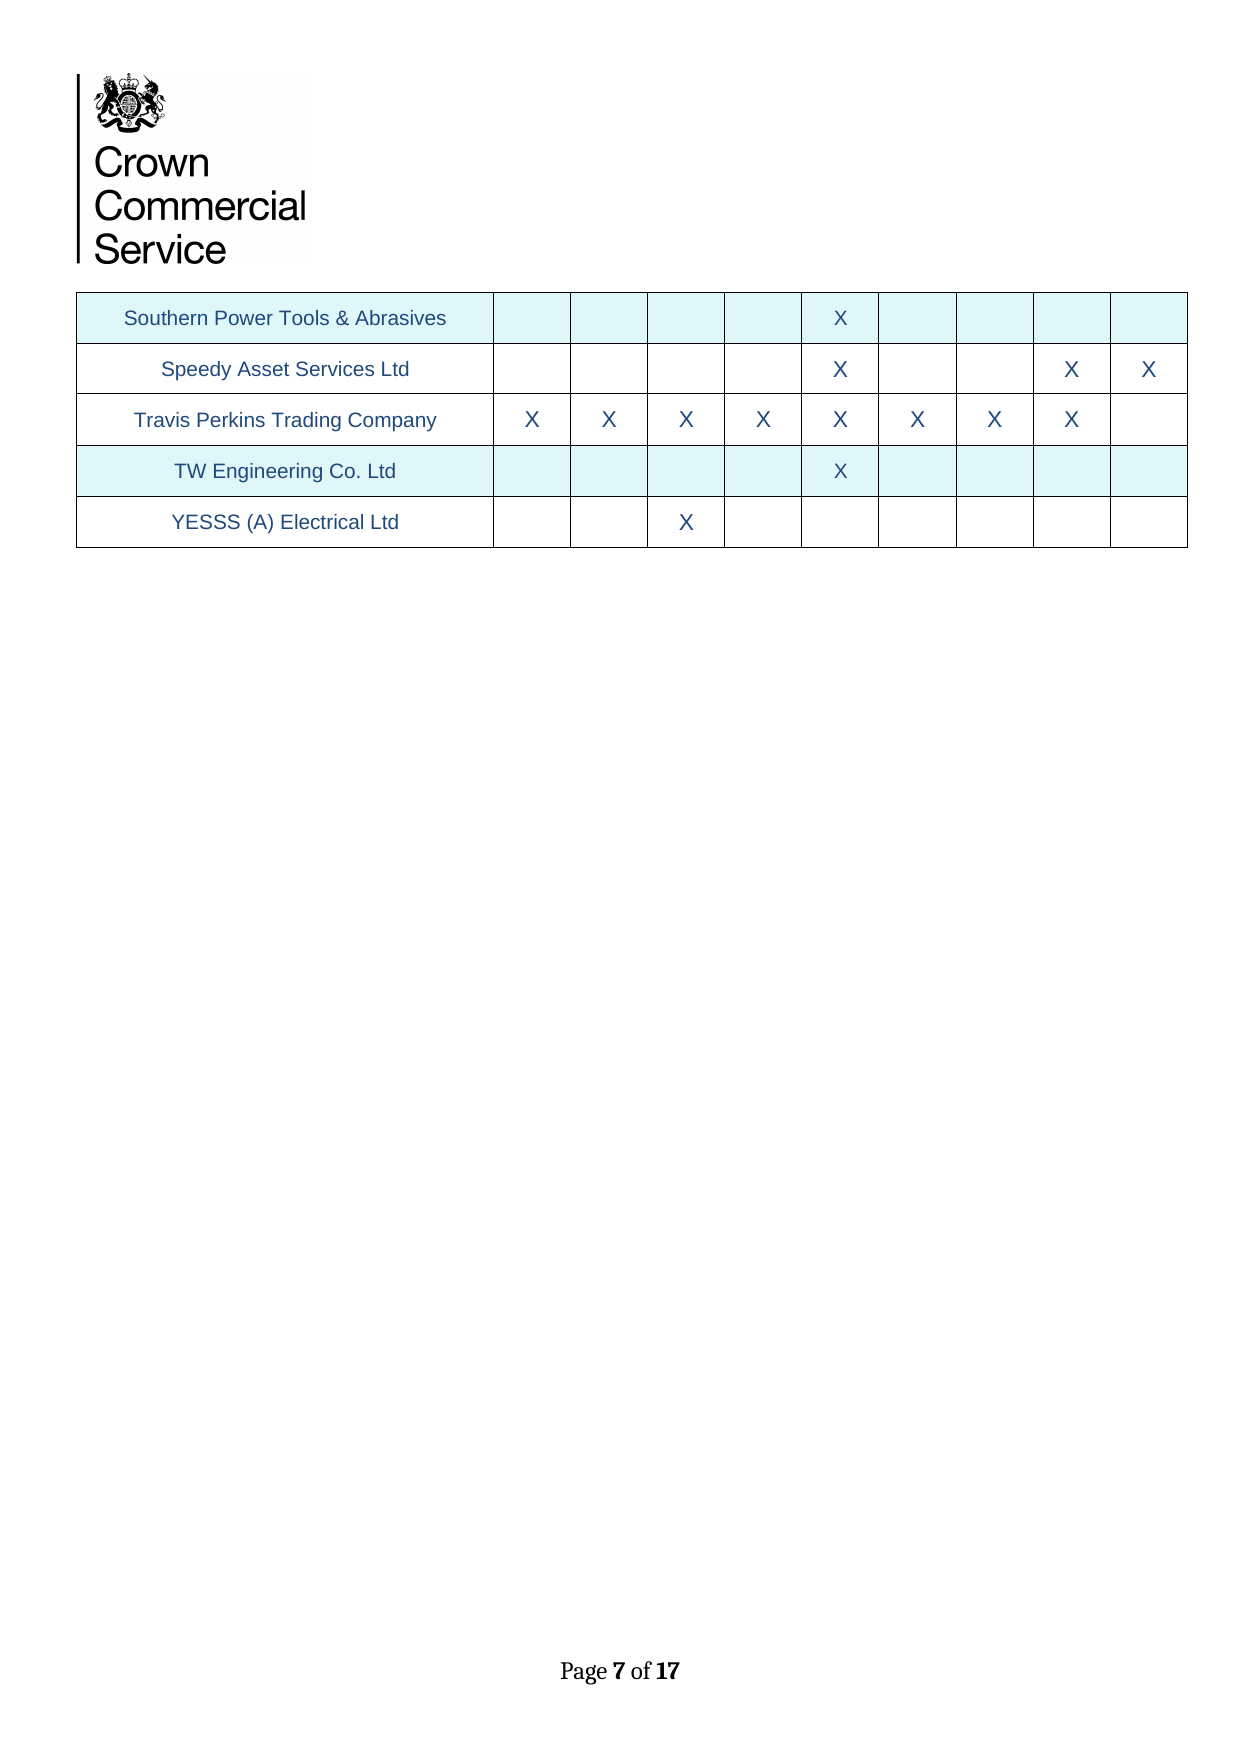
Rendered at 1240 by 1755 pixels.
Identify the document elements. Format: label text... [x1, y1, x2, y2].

table_cell X [494, 394, 570, 444]
table_cell [648, 293, 724, 343]
table_cell [571, 293, 647, 343]
table_cell [879, 344, 956, 393]
table_cell [648, 344, 724, 393]
table_cell X [802, 293, 878, 343]
table_cell X [571, 394, 647, 444]
table_cell [957, 446, 1033, 496]
table_cell Travis Perkins Trading Company [77, 394, 493, 444]
table_cell X [648, 497, 724, 547]
table_cell [725, 446, 801, 496]
table_cell X [648, 394, 724, 444]
table_cell [1111, 446, 1187, 496]
table_cell Speedy Asset Services Ltd [77, 344, 493, 393]
table_cell YESSS (A) Electrical Ltd [77, 497, 493, 547]
table_cell X [725, 394, 801, 444]
table_cell [494, 446, 570, 496]
table_cell [1034, 497, 1110, 547]
table_cell [571, 344, 647, 393]
table_cell X [1034, 394, 1110, 444]
table_cell [1111, 293, 1187, 343]
table_cell [957, 293, 1033, 343]
table_cell [1111, 394, 1187, 444]
table_cell [494, 344, 570, 393]
table_cell X [802, 446, 878, 496]
table_cell [725, 344, 801, 393]
table_cell [648, 446, 724, 496]
table_cell Southern Power Tools & Abrasives [77, 293, 493, 343]
table_cell X [957, 394, 1033, 444]
table_cell TW Engineering Co. Ltd [77, 446, 493, 496]
table_cell [571, 446, 647, 496]
table_cell [879, 497, 956, 547]
table_cell [494, 497, 570, 547]
table_cell [879, 293, 956, 343]
table_cell [957, 497, 1033, 547]
table_cell X [802, 394, 878, 444]
table_cell [1111, 497, 1187, 547]
table_cell [802, 497, 878, 547]
table_cell X [1111, 344, 1187, 393]
table_cell [571, 497, 647, 547]
table_cell [879, 446, 956, 496]
table_cell X [802, 344, 878, 393]
table_cell [957, 344, 1033, 393]
table_cell [494, 293, 570, 343]
table_cell X [1034, 344, 1110, 393]
table_cell [725, 293, 801, 343]
table_cell [725, 497, 801, 547]
table_cell [1034, 293, 1110, 343]
table_cell [1034, 446, 1110, 496]
table_cell X [879, 394, 956, 444]
